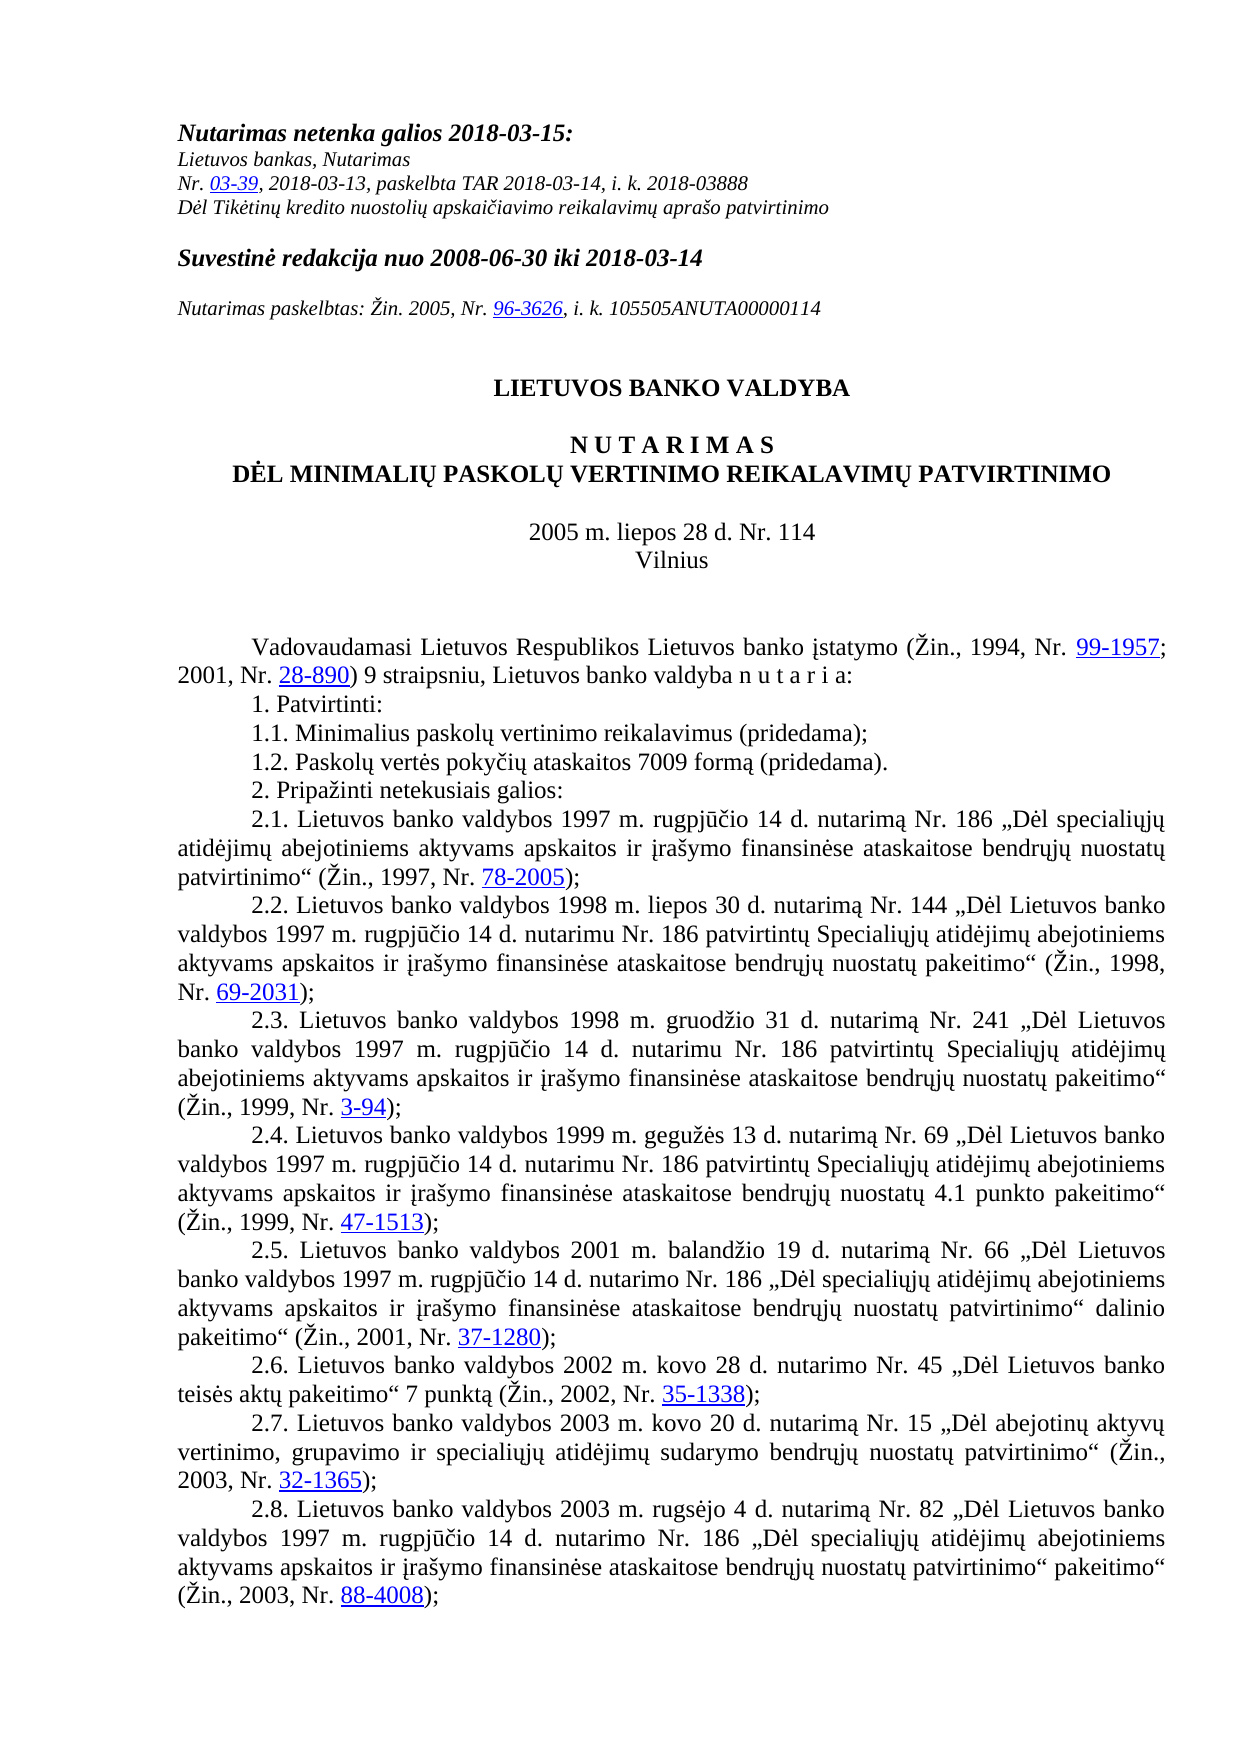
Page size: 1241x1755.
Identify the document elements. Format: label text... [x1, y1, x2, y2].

text 1.1. Minimalius paskolų vertinimo reikalavimus (pridedama); [177, 718, 1166, 747]
text 2.3. Lietuvos banko valdybos 1998 m. gruodžio 31 d. nutarimą Nr. 241 „Dėl Lietuvos banko valdybos 1997 m. rugpjūčio 14 d. nutarimu Nr. 186 patvirtintų Specialiųjų atidėjimų abejotiniems aktyvams apskaitos ir įrašymo finansinėse ataskaitose bendrųjų nuostatų pakeitimo“ (Žin., 1999, Nr. 3-94); [177, 1005, 1166, 1120]
text 2. Pripažinti netekusiais galios: [177, 775, 1166, 804]
text 1.2. Paskolų vertės pokyčių ataskaitos 7009 formą (pridedama). [177, 747, 1166, 775]
text Lietuvos bankas, Nutarimas [177, 147, 1166, 171]
text 2.8. Lietuvos banko valdybos 2003 m. rugsėjo 4 d. nutarimą Nr. 82 „Dėl Lietuvos banko valdybos 1997 m. rugpjūčio 14 d. nutarimo Nr. 186 „Dėl specialiųjų atidėjimų abejotiniems aktyvams apskaitos ir įrašymo finansinėse ataskaitose bendrųjų nuostatų patvirtinimo“ pakeitimo“ (Žin., 2003, Nr. 88-4008); [177, 1494, 1166, 1609]
text 2.2. Lietuvos banko valdybos 1998 m. liepos 30 d. nutarimą Nr. 144 „Dėl Lietuvos banko valdybos 1997 m. rugpjūčio 14 d. nutarimu Nr. 186 patvirtintų Specialiųjų atidėjimų abejotiniems aktyvams apskaitos ir įrašymo finansinėse ataskaitose bendrųjų nuostatų pakeitimo“ (Žin., 1998, Nr. 69-2031); [177, 890, 1166, 1005]
text LIETUVOS BANKO VALDYBA [177, 373, 1166, 402]
text 1. Patvirtinti: [177, 689, 1166, 718]
text 2.5. Lietuvos banko valdybos 2001 m. balandžio 19 d. nutarimą Nr. 66 „Dėl Lietuvos banko valdybos 1997 m. rugpjūčio 14 d. nutarimo Nr. 186 „Dėl specialiųjų atidėjimų abejotiniems aktyvams apskaitos ir įrašymo finansinėse ataskaitose bendrųjų nuostatų patvirtinimo“ dalinio pakeitimo“ (Žin., 2001, Nr. 37-1280); [177, 1235, 1166, 1350]
text 2.6. Lietuvos banko valdybos 2002 m. kovo 28 d. nutarimo Nr. 45 „Dėl Lietuvos banko teisės aktų pakeitimo“ 7 punktą (Žin., 2002, Nr. 35-1338); [177, 1350, 1166, 1408]
text Nr. 03-39, 2018-03-13, paskelbta TAR 2018-03-14, i. k. 2018-03888 [177, 171, 1166, 195]
text Nutarimas paskelbtas: Žin. 2005, Nr. 96-3626, i. k. 105505ANUTA00000114 [177, 296, 1166, 320]
text Dėl Tikėtinų kredito nuostolių apskaičiavimo reikalavimų aprašo patvirtinimo [177, 195, 1166, 219]
text 2.7. Lietuvos banko valdybos 2003 m. kovo 20 d. nutarimą Nr. 15 „Dėl abejotinų aktyvų vertinimo, grupavimo ir specialiųjų atidėjimų sudarymo bendrųjų nuostatų patvirtinimo“ (Žin., 2003, Nr. 32-1365); [177, 1408, 1166, 1494]
text 2.1. Lietuvos banko valdybos 1997 m. rugpjūčio 14 d. nutarimą Nr. 186 „Dėl specialiųjų atidėjimų abejotiniems aktyvams apskaitos ir įrašymo finansinėse ataskaitose bendrųjų nuostatų patvirtinimo“ (Žin., 1997, Nr. 78-2005); [177, 804, 1166, 890]
text 2.4. Lietuvos banko valdybos 1999 m. gegužės 13 d. nutarimą Nr. 69 „Dėl Lietuvos banko valdybos 1997 m. rugpjūčio 14 d. nutarimu Nr. 186 patvirtintų Specialiųjų atidėjimų abejotiniems aktyvams apskaitos ir įrašymo finansinėse ataskaitose bendrųjų nuostatų 4.1 punkto pakeitimo“ (Žin., 1999, Nr. 47-1513); [177, 1120, 1166, 1235]
text 2005 m. liepos 28 d. Nr. 114 [177, 517, 1166, 545]
text N U T A R I M A S [177, 430, 1166, 459]
text Nutarimas netenka galios 2018-03-15: [177, 118, 1166, 147]
text Suvestinė redakcija nuo 2008-06-30 iki 2018-03-14 [177, 243, 1166, 272]
text Vadovaudamasi Lietuvos Respublikos Lietuvos banko įstatymo (Žin., 1994, Nr. 99-1957; 2001, Nr. 28-890) 9 straipsniu, Lietuvos banko valdyba nutaria: [177, 632, 1166, 689]
text Vilnius [177, 545, 1166, 574]
text DĖL MINIMALIŲ PASKOLŲ VERTINIMO REIKALAVIMŲ PATVIRTINIMO [177, 459, 1166, 488]
